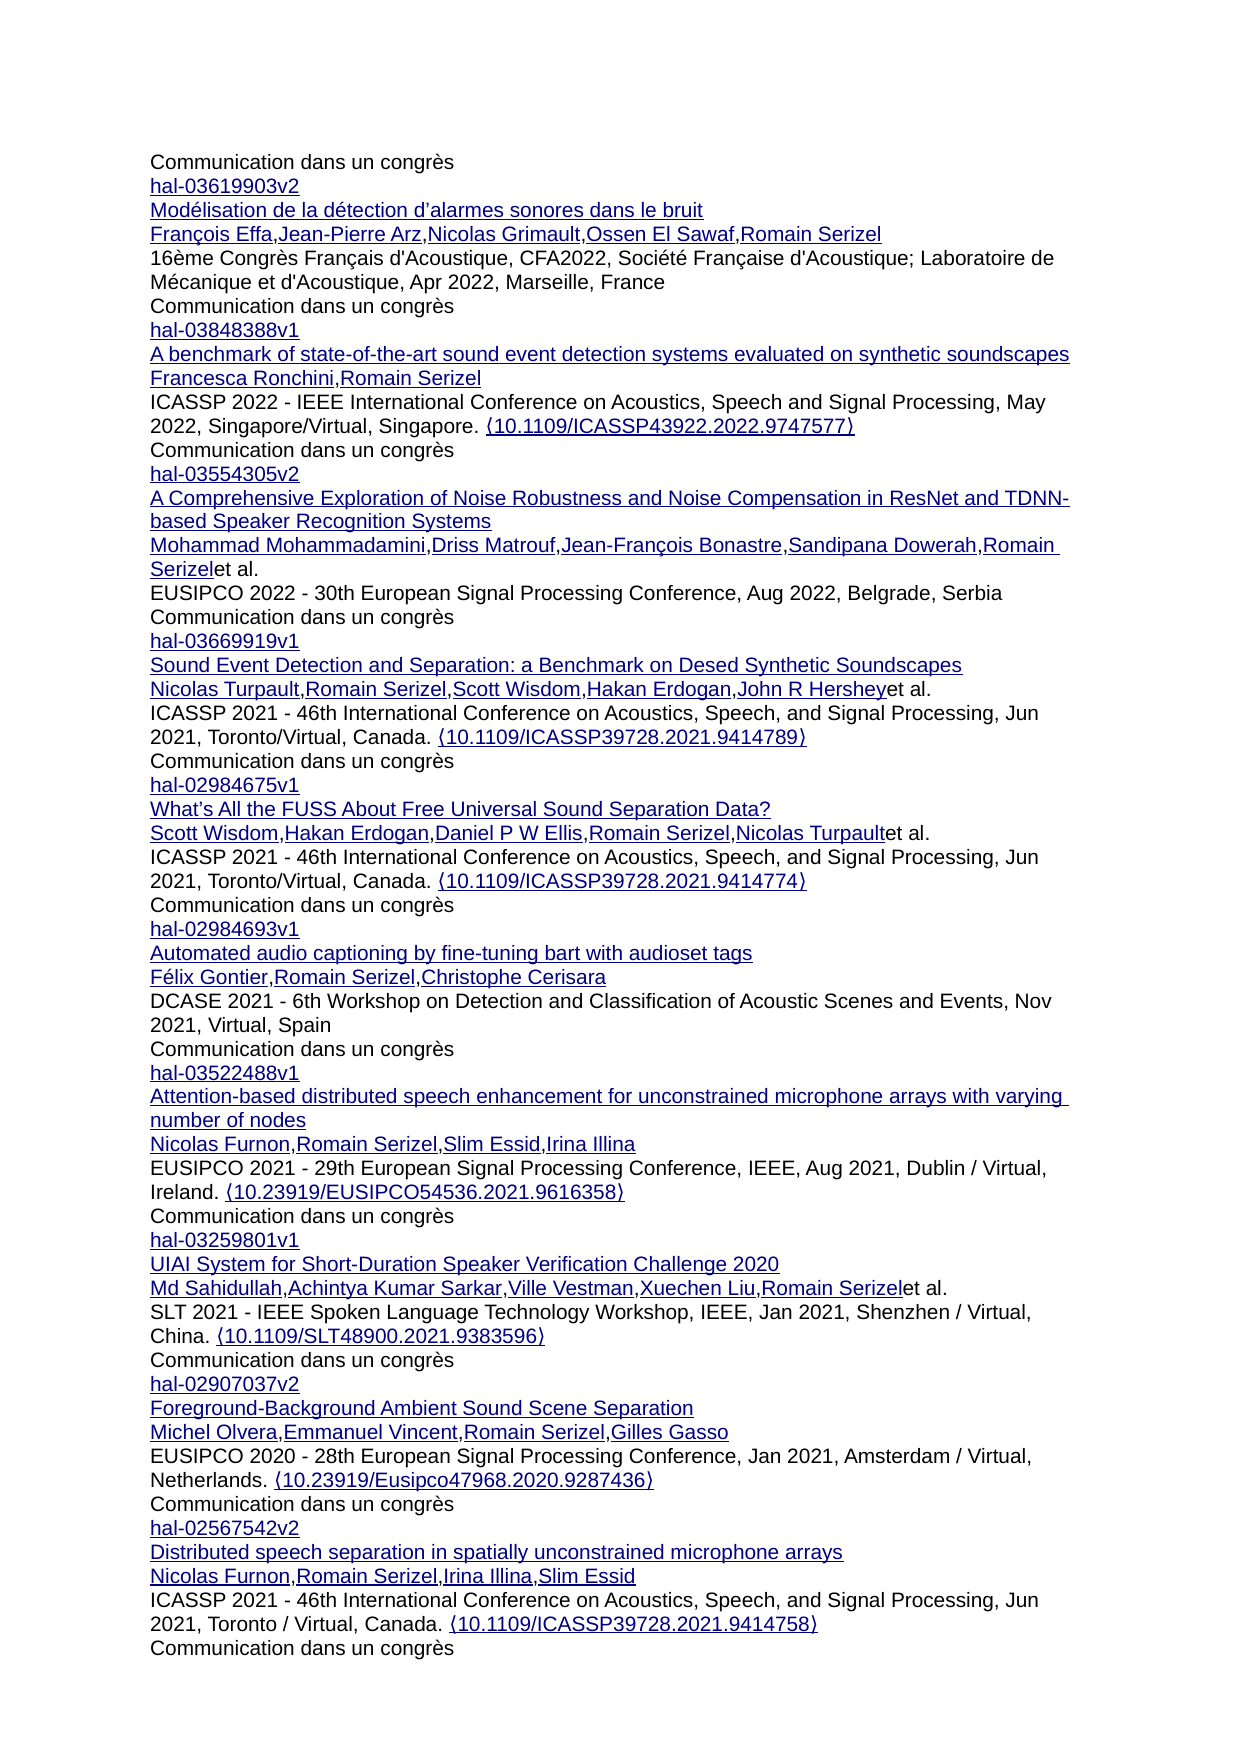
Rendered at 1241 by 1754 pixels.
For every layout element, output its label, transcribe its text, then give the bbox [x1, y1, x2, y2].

table_cell Foreground-Background Ambient Sound Scene Separation Michel Olvera,Emmanuel Vincent,Romain Serizel,Gilles Gasso EUSIPCO 2020 - 28th European Signal Processing Conference, Jan 2021, Amsterdam / Virtual, Netherlands. ⟨10.23919/Eusipco47968.2020.9287436⟩ Communication dans un congrès hal-02567542v2 [150, 1396, 1090, 1539]
table_cell Sound Event Detection and Separation: a Benchmark on Desed Synthetic Soundscapes Nicolas Turpault,Romain Serizel,Scott Wisdom,Hakan Erdogan,John R Hersheyet al. ICASSP 2021 - 46th International Conference on Acoustics, Speech, and Signal Processing, Jun 2021, Toronto/Virtual, Canada. ⟨10.1109/ICASSP39728.2021.9414789⟩ Communication dans un congrès hal-02984675v1 [150, 653, 1090, 797]
table_cell What’s All the FUSS About Free Universal Sound Separation Data? Scott Wisdom,Hakan Erdogan,Daniel P W Ellis,Romain Serizel,Nicolas Turpaultet al. ICASSP 2021 - 46th International Conference on Acoustics, Speech, and Signal Processing, Jun 2021, Toronto/Virtual, Canada. ⟨10.1109/ICASSP39728.2021.9414774⟩ Communication dans un congrès hal-02984693v1 [150, 797, 1090, 941]
table_cell A Comprehensive Exploration of Noise Robustness and Noise Compensation in ResNet and TDNN-based Speaker Recognition Systems Mohammad Mohammadamini,Driss Matrouf,Jean-François Bonastre,Sandipana Dowerah,Romain Serizelet al. EUSIPCO 2022 - 30th European Signal Processing Conference, Aug 2022, Belgrade, Serbia Communication dans un congrès hal-03669919v1 [150, 485, 1090, 653]
table_cell A benchmark of state-of-the-art sound event detection systems evaluated on synthetic soundscapes Francesca Ronchini,Romain Serizel ICASSP 2022 - IEEE International Conference on Acoustics, Speech and Signal Processing, May 2022, Singapore/Virtual, Singapore. ⟨10.1109/ICASSP43922.2022.9747577⟩ Communication dans un congrès hal-03554305v2 [150, 342, 1090, 485]
table_cell Modélisation de la détection d’alarmes sonores dans le bruit François Effa,Jean-Pierre Arz,Nicolas Grimault,Ossen El Sawaf,Romain Serizel 16ème Congrès Français d'Acoustique, CFA2022, Société Française d'Acoustique; Laboratoire de Mécanique et d'Acoustique, Apr 2022, Marseille, France Communication dans un congrès hal-03848388v1 [150, 198, 1090, 342]
table_cell UIAI System for Short-Duration Speaker Verification Challenge 2020 Md Sahidullah,Achintya Kumar Sarkar,Ville Vestman,Xuechen Liu,Romain Serizelet al. SLT 2021 - IEEE Spoken Language Technology Workshop, IEEE, Jan 2021, Shenzhen / Virtual, China. ⟨10.1109/SLT48900.2021.9383596⟩ Communication dans un congrès hal-02907037v2 [150, 1252, 1090, 1396]
table_cell Attention-based distributed speech enhancement for unconstrained microphone arrays with varying number of nodes Nicolas Furnon,Romain Serizel,Slim Essid,Irina Illina EUSIPCO 2021 - 29th European Signal Processing Conference, IEEE, Aug 2021, Dublin / Virtual, Ireland. ⟨10.23919/EUSIPCO54536.2021.9616358⟩ Communication dans un congrès hal-03259801v1 [150, 1084, 1090, 1252]
table_cell Communication dans un congrès hal-03619903v2 [150, 150, 1090, 198]
table_cell Automated audio captioning by fine-tuning bart with audioset tags Félix Gontier,Romain Serizel,Christophe Cerisara DCASE 2021 - 6th Workshop on Detection and Classification of Acoustic Scenes and Events, Nov 2021, Virtual, Spain Communication dans un congrès hal-03522488v1 [150, 941, 1090, 1084]
table_cell Distributed speech separation in spatially unconstrained microphone arrays Nicolas Furnon,Romain Serizel,Irina Illina,Slim Essid ICASSP 2021 - 46th International Conference on Acoustics, Speech, and Signal Processing, Jun 2021, Toronto / Virtual, Canada. ⟨10.1109/ICASSP39728.2021.9414758⟩ Communication dans un congrès [150, 1540, 1090, 1659]
